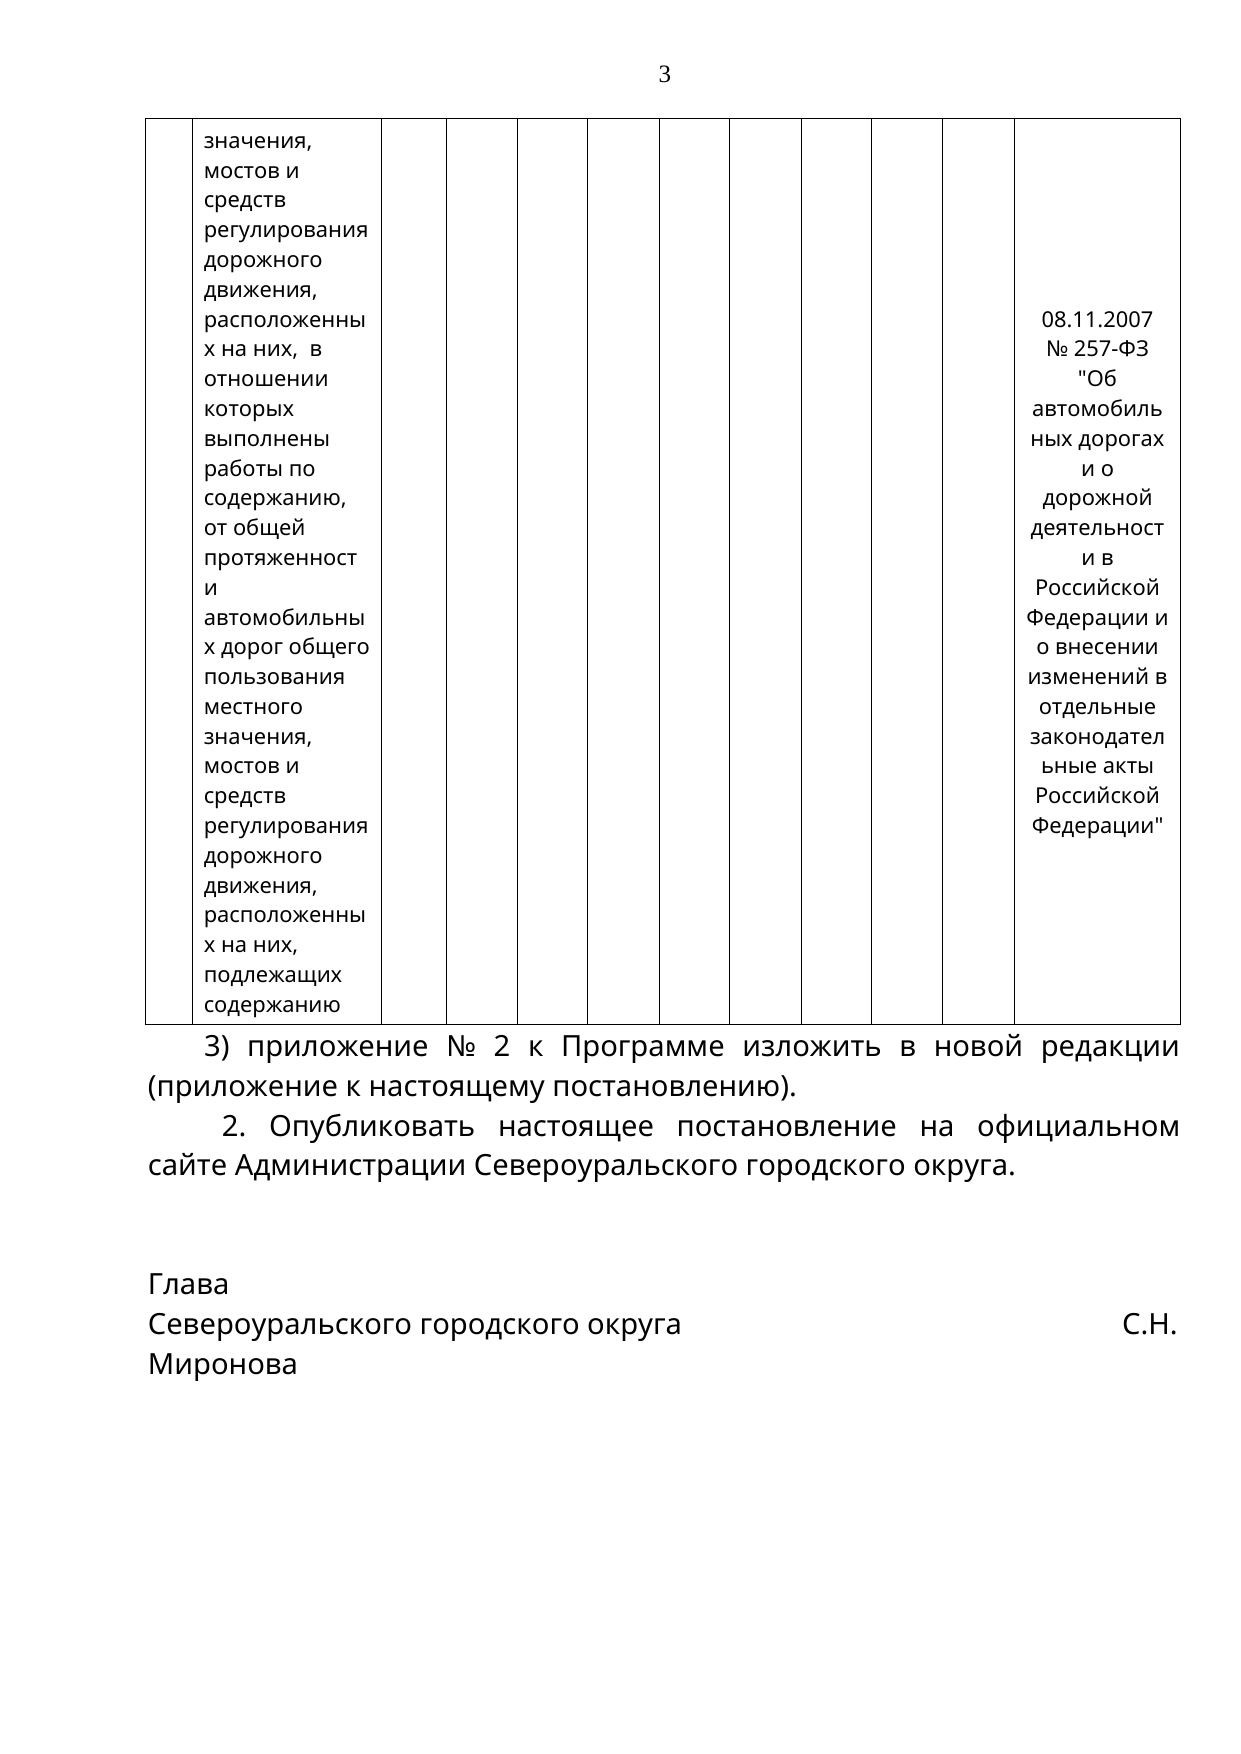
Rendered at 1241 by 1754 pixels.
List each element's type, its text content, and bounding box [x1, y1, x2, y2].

table_cell [872, 119, 942, 1024]
table_cell [730, 119, 801, 1024]
text Североуральского городского округа С.Н. Миронова [148, 1303, 1181, 1383]
table_cell [943, 119, 1014, 1024]
table_cell [802, 119, 871, 1024]
text Глава [148, 1263, 1181, 1303]
table_cell [518, 119, 587, 1024]
table_cell 08.11.2007 № 257-ФЗ "Об автомобильных дорогах и о дорожной деятельности в Российской Федерации и о внесении изменений в отдельные законодательные акты Российской Федерации" [1015, 119, 1180, 1024]
table_cell [588, 119, 659, 1024]
table_cell [660, 119, 729, 1024]
text 3) приложение № 2 к Программе изложить в новой редакции (приложение к настоящему постановлению). [148, 1025, 1181, 1105]
table_cell значения, мостов и средств регулирования дорожного движения, расположенных на них, в отношении которых выполнены работы по содержанию, от общей протяженности автомобильных дорог общего пользования местного значения, мостов и средств регулирования дорожного движения, расположенных на них, подлежащих содержанию [193, 119, 381, 1024]
table_cell [146, 119, 192, 1024]
table_cell [382, 119, 446, 1024]
text 2. Опубликовать настоящее постановление на официальном сайте Администрации Североуральского городского округа. [148, 1105, 1181, 1184]
table_cell [447, 119, 517, 1024]
